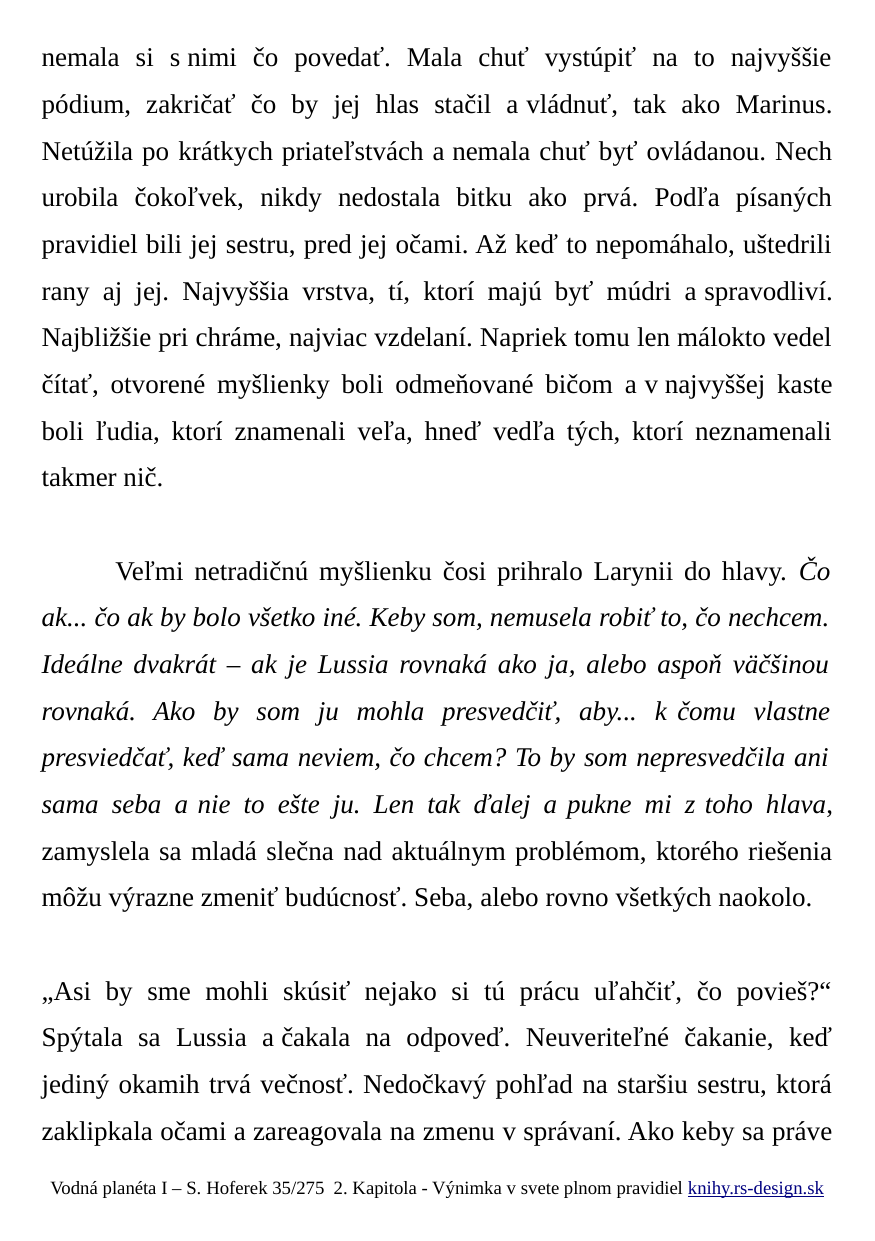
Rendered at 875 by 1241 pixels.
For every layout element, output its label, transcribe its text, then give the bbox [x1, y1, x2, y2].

text nemala si s nimi čo povedať. Mala chuť vystúpiť na to najvyššie pódium, zakričať čo by jej hlas stačil a vládnuť, tak ako Marinus. Netúžila po krátkych priateľstvách a nemala chuť byť ovládanou. Nech urobila čokoľvek, nikdy nedostala bitku ako prvá. Podľa písaných pravidiel bili jej sestru, pred jej očami. Až keď to nepomáhalo, uštedrili rany aj jej. Najvyššia vrstva, tí, ktorí majú byť múdri a spravodliví. Najbližšie pri chráme, najviac vzdelaní. Napriek tomu len málokto vedel čítať, otvorené myšlienky boli odmeňované bičom a v najvyššej kaste boli ľudia, ktorí znamenali veľa, hneď vedľa tých, ktorí neznamenali takmer nič. [41, 41, 833, 492]
text „Asi by sme mohli skúsiť nejako si tú prácu uľahčiť, čo povieš?“ Spýtala sa Lussia a čakala na odpoveď. Neuveriteľné čakanie, keď jediný okamih trvá večnosť. Nedočkavý pohľad na staršiu sestru, ktorá zaklipkala očami a zareagovala na zmenu v správaní. Ako keby sa práve [41, 975, 833, 1146]
text Veľmi netradičnú myšlienku čosi prihralo Larynii do hlavy. Čo ak... čo ak by bolo všetko iné. Keby som, nemusela robiť to, čo nechcem. Ideálne dvakrát – ak je Lussia rovnaká ako ja, alebo aspoň väčšinou rovnaká. Ako by som ju mohla presvedčiť, aby... k čomu vlastne presviedčať, keď sama neviem, čo chcem? To by som nepresvedčila ani sama seba a nie to ešte ju. Len tak ďalej a pukne mi z toho hlava, zamyslela sa mladá slečna nad aktuálnym problémom, ktorého riešenia môžu výrazne zmeniť budúcnosť. Seba, alebo rovno všetkých naokolo. [41, 555, 833, 912]
